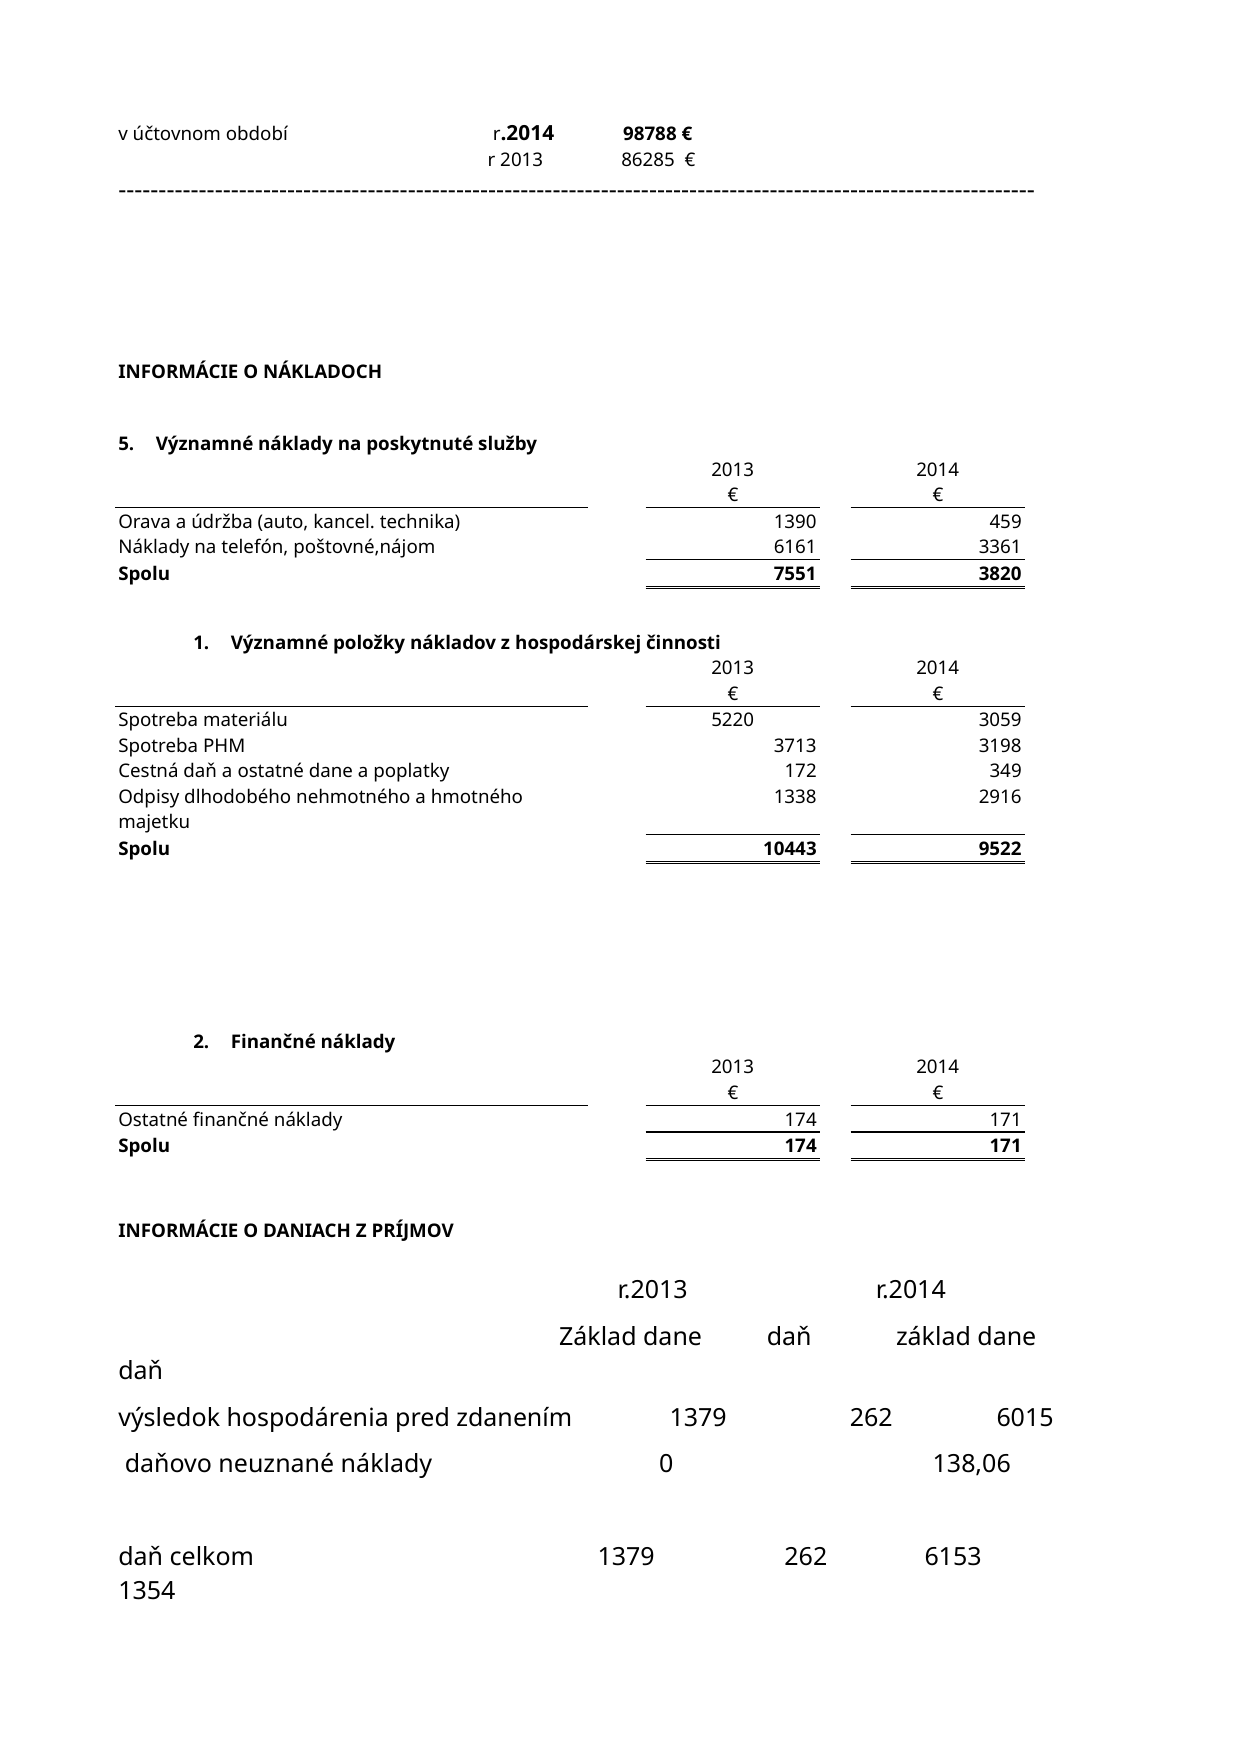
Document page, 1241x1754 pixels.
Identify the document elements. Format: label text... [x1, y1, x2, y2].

table_cell [588, 481, 646, 507]
table_cell [820, 834, 851, 861]
text r.2013 r.2014 [118, 1272, 1122, 1306]
table_cell [820, 534, 851, 559]
subtitle Významné položky nákladov z hospodárskej činnosti [193, 629, 1122, 655]
table_header [820, 456, 851, 481]
table_header 2014 [851, 456, 1024, 481]
table_cell 3361 [851, 534, 1024, 559]
table_header 2013 [646, 456, 819, 481]
table_cell [820, 559, 851, 586]
table_header 2013 [646, 1054, 819, 1079]
table_cell [588, 1131, 646, 1158]
table_cell 2916 [851, 783, 1024, 834]
table_cell 6161 [646, 534, 819, 559]
table_cell 1338 [646, 783, 819, 834]
table_cell 459 [851, 508, 1024, 533]
table_cell Cestná daň a ostatné dane a poplatky [115, 758, 588, 783]
table_header [588, 655, 646, 680]
table_cell [588, 559, 646, 586]
table_cell 1390 [646, 508, 819, 533]
table_cell Ostatné finančné náklady [115, 1106, 588, 1131]
table_cell Spotreba materiálu [115, 707, 588, 732]
table_cell € [851, 680, 1024, 706]
table_cell [820, 732, 851, 758]
table_cell 174 [646, 1106, 819, 1131]
table_cell [820, 680, 851, 706]
table_cell 5220 [646, 707, 819, 732]
table_cell [588, 783, 646, 834]
table_header 2014 [851, 1054, 1024, 1079]
table_cell € [851, 481, 1024, 507]
table_cell Orava a údržba (auto, kancel. technika) [115, 508, 588, 533]
table_header 2013 [646, 655, 819, 680]
text Základ dane daň základ dane daň [118, 1318, 1122, 1387]
table_cell Odpisy dlhodobého nehmotného a hmotného majetku [115, 783, 588, 834]
table_cell [820, 1105, 851, 1131]
table_cell 171 [851, 1106, 1024, 1131]
table_cell 171 [851, 1133, 1024, 1158]
subtitle Informácie o daniach z príjmov [118, 1218, 1122, 1243]
table_cell Náklady na telefón, poštovné,nájom [115, 534, 588, 559]
table_cell Spolu [115, 1131, 588, 1158]
table_cell [588, 680, 646, 706]
subtitle r 2013 86285 € [118, 147, 1122, 172]
table_header [820, 1054, 851, 1079]
table_cell [115, 1079, 588, 1105]
table_cell 3059 [851, 707, 1024, 732]
text v účtovnom období r.2014 98788 € [118, 118, 1122, 147]
table_cell [820, 481, 851, 507]
table_cell [588, 758, 646, 783]
subtitle Informácie o nákladoch [118, 358, 1122, 384]
table_cell [820, 758, 851, 783]
table_cell 172 [646, 758, 819, 783]
table_cell 349 [851, 758, 1024, 783]
table_cell 10443 [646, 835, 819, 861]
text daňovo neuznané náklady 0 138,06 [118, 1446, 1122, 1480]
text výsledok hospodárenia pred zdanením 1379 262 6015 [118, 1399, 1122, 1433]
table_cell [588, 1105, 646, 1131]
table_header [820, 655, 851, 680]
table_cell [588, 732, 646, 758]
table_header [115, 456, 588, 481]
table_cell [115, 481, 588, 507]
table_cell 3198 [851, 732, 1024, 758]
table_cell Spotreba PHM [115, 732, 588, 758]
table_cell [588, 1079, 646, 1105]
table_cell [820, 1079, 851, 1105]
table_cell [820, 1131, 851, 1158]
subtitle Finančné náklady [193, 1028, 1122, 1054]
table_cell [588, 534, 646, 559]
table_header [588, 1054, 646, 1079]
table_cell 3713 [646, 732, 819, 758]
table_cell Spolu [115, 559, 588, 586]
table_cell [115, 680, 588, 706]
table_cell 174 [646, 1133, 819, 1158]
table_cell € [851, 1079, 1024, 1105]
text ------------------------------------------------------------------------------------------------------------------ [118, 172, 1122, 206]
table_header [588, 456, 646, 481]
table_cell [588, 834, 646, 861]
table_cell Spolu [115, 834, 588, 861]
table_cell [820, 507, 851, 533]
text daň celkom 1379 262 6153 1354 [118, 1539, 1122, 1607]
table_cell € [646, 680, 819, 706]
table_header 2014 [851, 655, 1024, 680]
table_cell [588, 507, 646, 533]
table_cell € [646, 481, 819, 507]
table_header [115, 655, 588, 680]
table_cell 7551 [646, 560, 819, 586]
table_header [115, 1054, 588, 1079]
table_cell [588, 706, 646, 732]
table_cell 9522 [851, 835, 1024, 861]
table_cell € [646, 1079, 819, 1105]
table_cell [820, 706, 851, 732]
table_cell 3820 [851, 560, 1024, 586]
table_cell [820, 783, 851, 834]
subtitle Významné náklady na poskytnuté služby [118, 430, 1122, 456]
